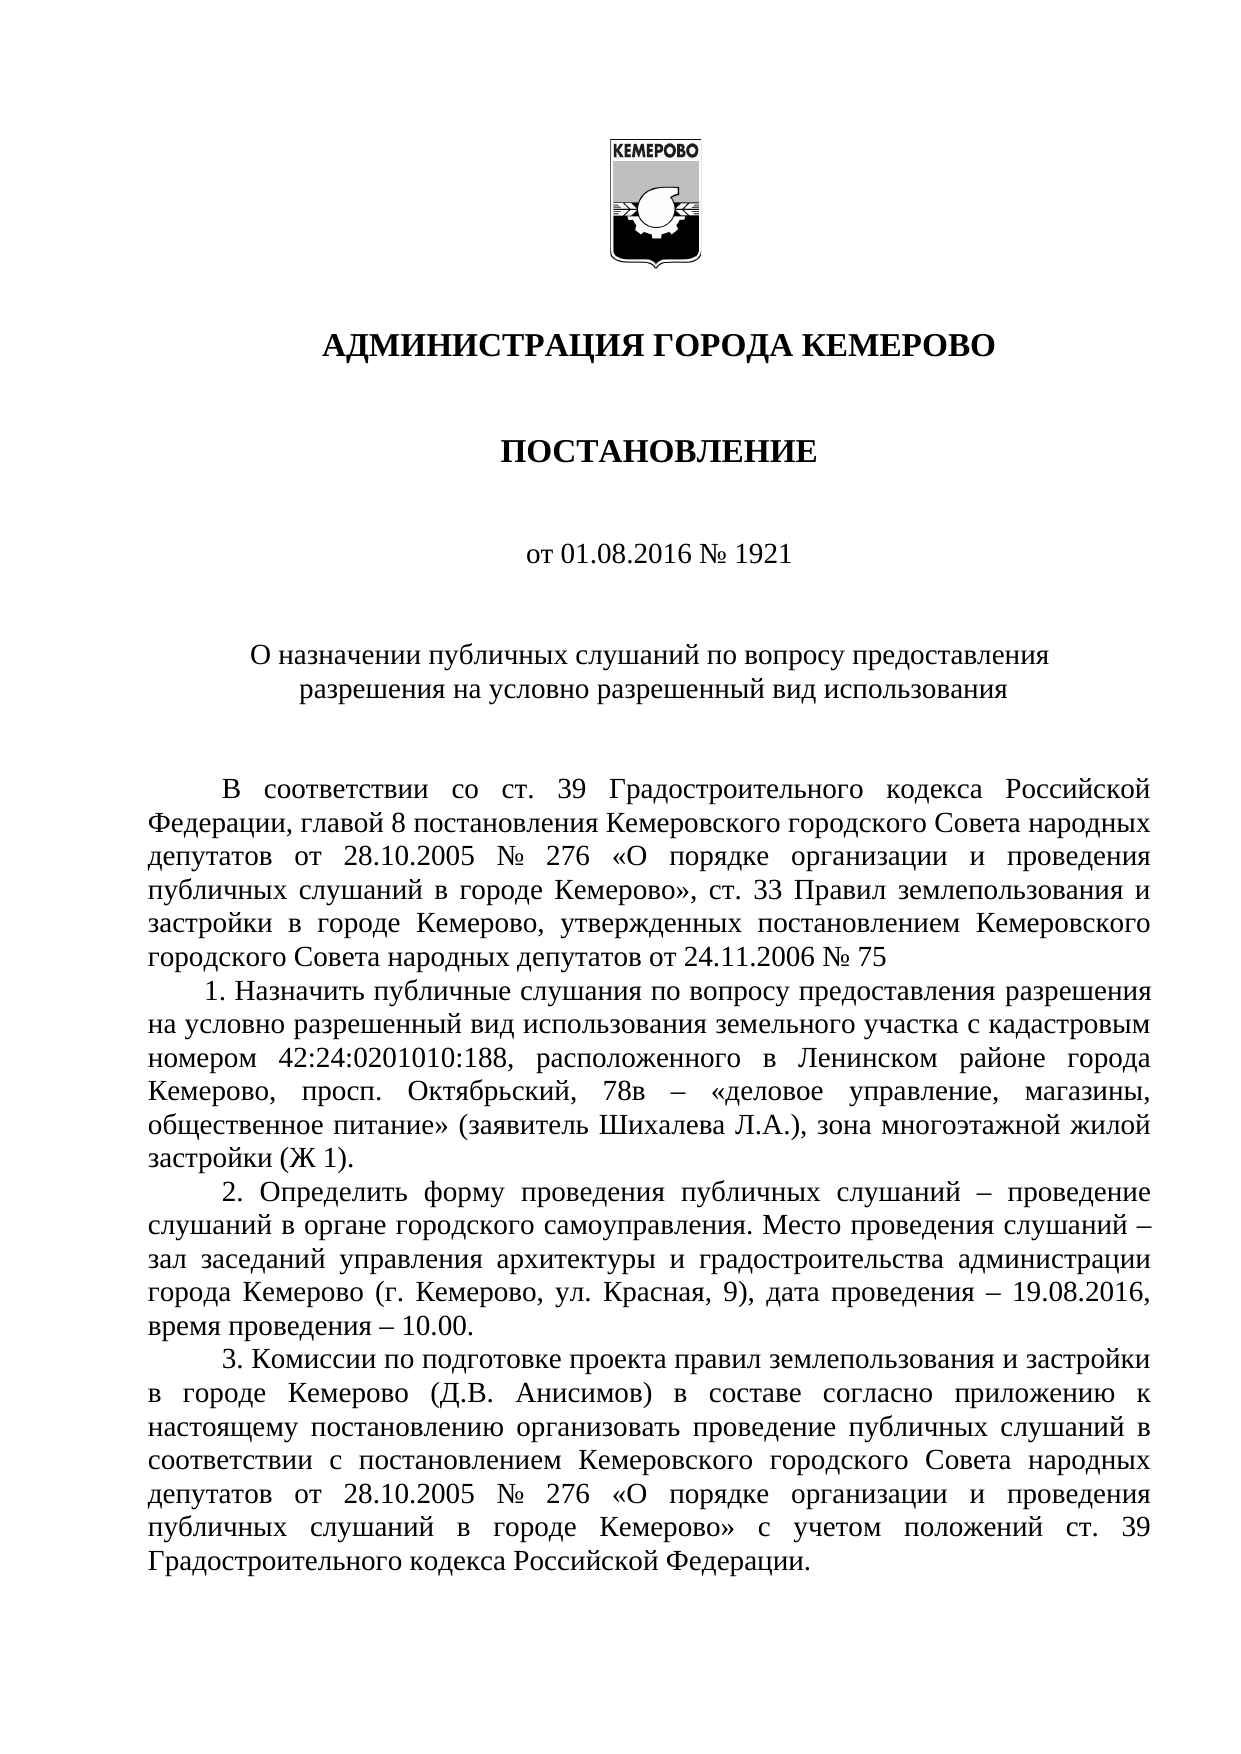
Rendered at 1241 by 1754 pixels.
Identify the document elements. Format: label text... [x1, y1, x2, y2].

text 3. Комиссии по подготовке проекта правил землепользования и застройки в городе Кемерово (Д.В. Анисимов) в составе согласно приложению к настоящему постановлению организовать проведение публичных слушаний в соответствии с постановлением Кемеровского городского Совета народных депутатов от 28.10.2005 № 276 «О порядке организации и проведения публичных слушаний в городе Кемерово» с учетом положений ст. 39 Градостроительного кодекса Российской Федерации. [148, 1342, 1152, 1576]
text 2. Определить форму проведения публичных слушаний – проведение слушаний в органе городского самоуправления. Место проведения слушаний – зал заседаний управления архитектуры и градостроительства администрации города Кемерово (г. Кемерово, ул. Красная, 9), дата проведения – 19.08.2016, время проведения – 10.00. [148, 1174, 1152, 1342]
text АДМИНИСТРАЦИЯ ГОРОДА КЕМЕРОВО [148, 326, 1170, 364]
text ПОСТАНОВЛЕНИЕ [148, 431, 1170, 469]
text В соответствии со ст. 39 Градостроительного кодекса Российской Федерации, главой 8 постановления Кемеровского городского Совета народных депутатов от 28.10.2005 № 276 «О порядке организации и проведения публичных слушаний в городе Кемерово», ст. 33 Правил землепользования и застройки в городе Кемерово, утвержденных постановлением Кемеровского городского Совета народных депутатов от 24.11.2006 № 75 [148, 771, 1152, 973]
picture [610, 139, 702, 269]
subtitle 1. Назначить публичные слушания по вопросу предоставления разрешения на условно разрешенный вид использования земельного участка с кадастровым номером 42:24:0201010:188, расположенного в Ленинском районе города Кемерово, просп. Октябрьский, 78в – «деловое управление, магазины, общественное питание» (заявитель Шихалева Л.А.), зона многоэтажной жилой застройки (Ж 1). [148, 973, 1152, 1174]
text разрешения на условно разрешенный вид использования [148, 671, 1152, 704]
text О назначении публичных слушаний по вопросу предоставления [148, 637, 1152, 671]
text от 01.08.2016 № 1921 [148, 537, 1170, 570]
